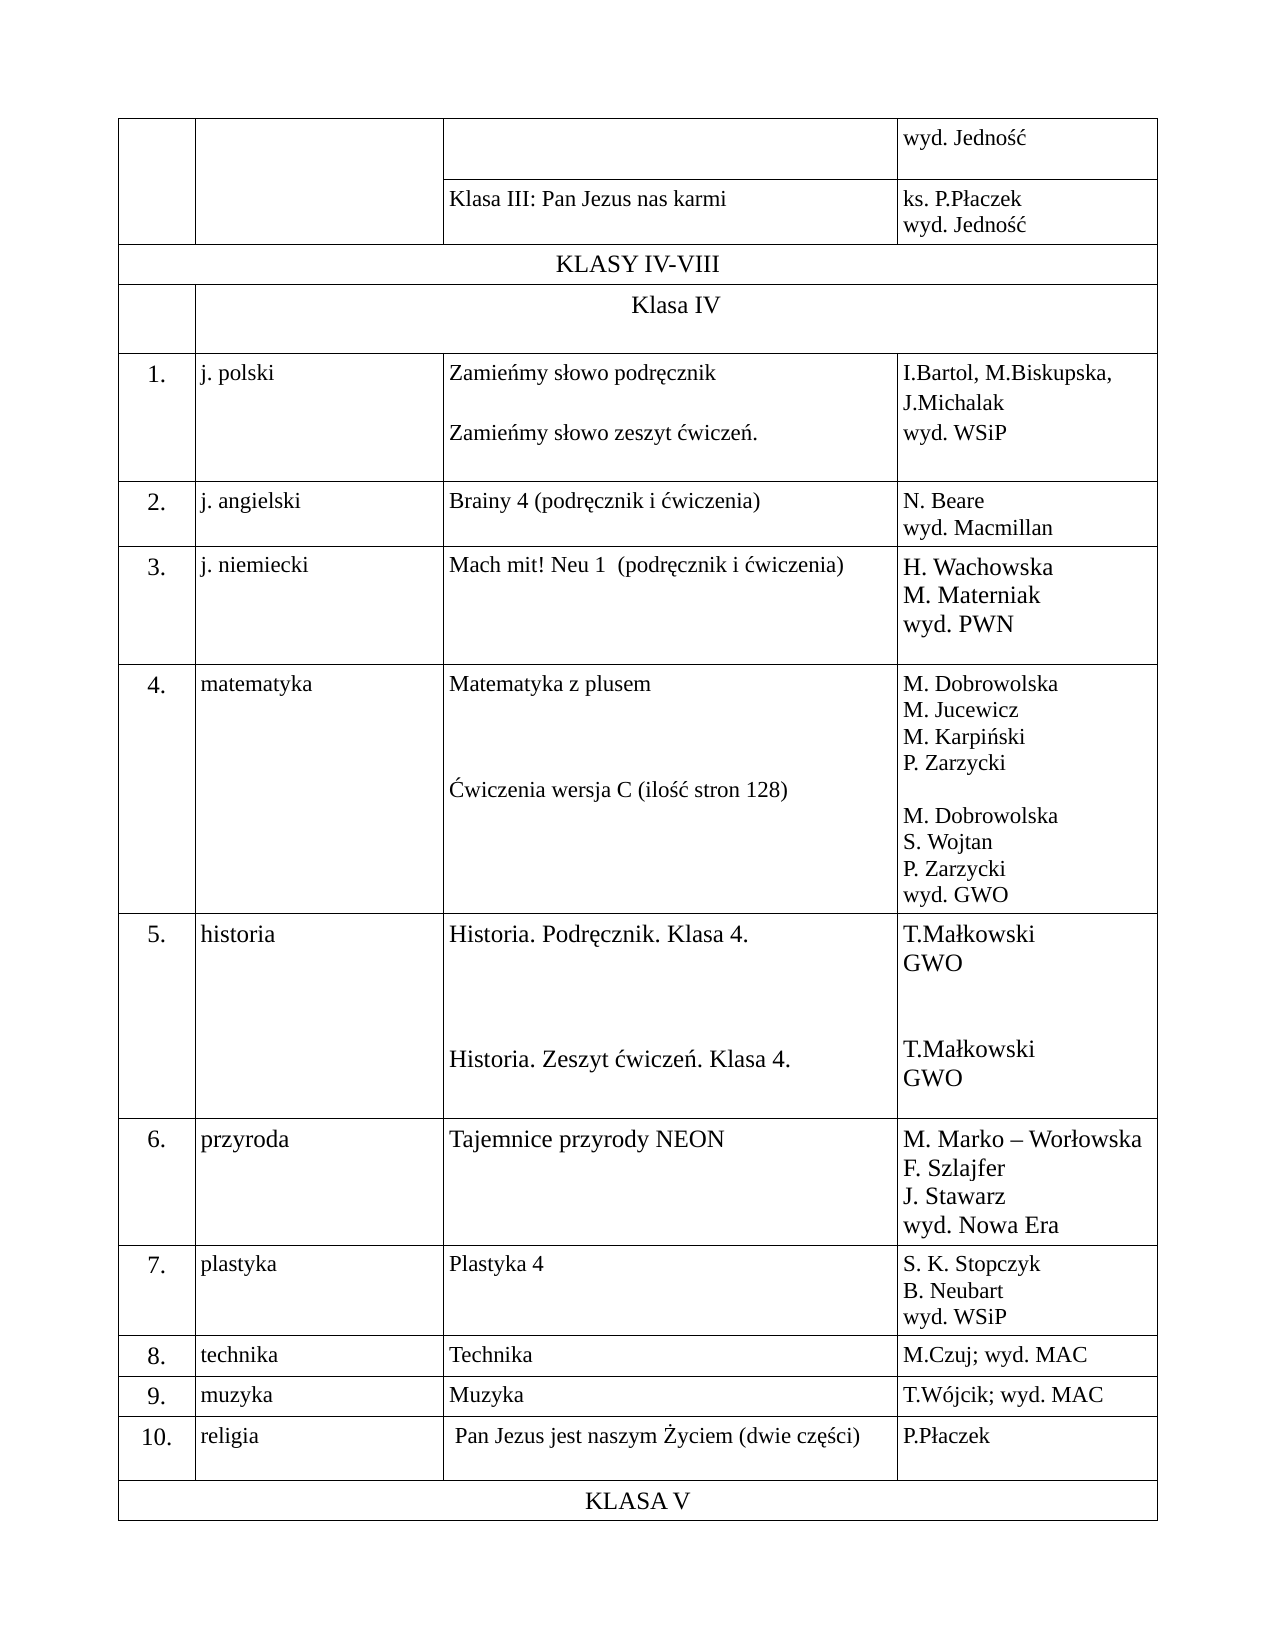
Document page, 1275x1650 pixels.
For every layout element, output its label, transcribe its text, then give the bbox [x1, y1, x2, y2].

table_cell 2. [119, 482, 195, 546]
table_cell [444, 119, 897, 179]
table_cell 8. [119, 1336, 195, 1376]
table_cell T.Wójcik; wyd. MAC [898, 1377, 1157, 1416]
table_cell 6. [119, 1119, 195, 1244]
table_cell M.Czuj; wyd. MAC [898, 1336, 1157, 1376]
table_cell N. Beare wyd. Macmillan [898, 482, 1157, 546]
table_cell Matematyka z plusem Ćwiczenia wersja C (ilość stron 128) [444, 665, 897, 913]
table_cell wyd. Jedność [898, 119, 1157, 179]
table_cell Mach mit! Neu 1 (podręcznik i ćwiczenia) [444, 547, 897, 664]
table_cell KLASY IV-VIII [119, 245, 1157, 284]
table_cell j. niemiecki [196, 547, 443, 664]
table_cell matematyka [196, 665, 443, 913]
table_cell M. Dobrowolska M. Jucewicz M. Karpiński P. Zarzycki M. Dobrowolska S. Wojtan P. Zarzycki wyd. GWO [898, 665, 1157, 913]
table_cell Klasa IV [196, 285, 1157, 353]
table_cell Pan Jezus jest naszym Życiem (dwie części) [444, 1417, 897, 1480]
table_cell KLASA V [119, 1481, 1157, 1520]
table_cell Brainy 4 (podręcznik i ćwiczenia) [444, 482, 897, 546]
table_cell historia [196, 914, 443, 1118]
table_cell S. K. Stopczyk B. Neubart wyd. WSiP [898, 1246, 1157, 1335]
table_cell Plastyka 4 [444, 1246, 897, 1335]
table_cell [119, 285, 195, 353]
table_cell M. Marko – Worłowska F. Szlajfer J. Stawarz wyd. Nowa Era [898, 1119, 1157, 1244]
table_cell Zamieńmy słowo podręcznik Zamieńmy słowo zeszyt ćwiczeń. [444, 354, 897, 481]
table_cell przyroda [196, 1119, 443, 1244]
table_cell I.Bartol, M.Biskupska, J.Michalak wyd. WSiP [898, 354, 1157, 481]
table_cell religia [196, 1417, 443, 1480]
table_cell j. polski [196, 354, 443, 481]
table_cell Historia. Podręcznik. Klasa 4. Historia. Zeszyt ćwiczeń. Klasa 4. [444, 914, 897, 1118]
table_cell j. angielski [196, 482, 443, 546]
table_cell ks. P.Płaczek wyd. Jedność [898, 180, 1157, 243]
table_cell 7. [119, 1246, 195, 1335]
table_cell Tajemnice przyrody NEON [444, 1119, 897, 1244]
table_cell 4. [119, 665, 195, 913]
table_cell technika [196, 1336, 443, 1376]
table_cell 5. [119, 914, 195, 1118]
table_cell 3. [119, 547, 195, 664]
table_cell 1. [119, 354, 195, 481]
table_cell 9. [119, 1377, 195, 1416]
table_cell Technika [444, 1336, 897, 1376]
table_cell 10. [119, 1417, 195, 1480]
table_cell muzyka [196, 1377, 443, 1416]
table_cell Muzyka [444, 1377, 897, 1416]
table_cell P.Płaczek [898, 1417, 1157, 1480]
table_cell Klasa III: Pan Jezus nas karmi [444, 180, 897, 243]
table_cell T.Małkowski GWO T.Małkowski GWO [898, 914, 1157, 1118]
table_cell plastyka [196, 1246, 443, 1335]
table_cell H. Wachowska M. Materniak wyd. PWN [898, 547, 1157, 664]
